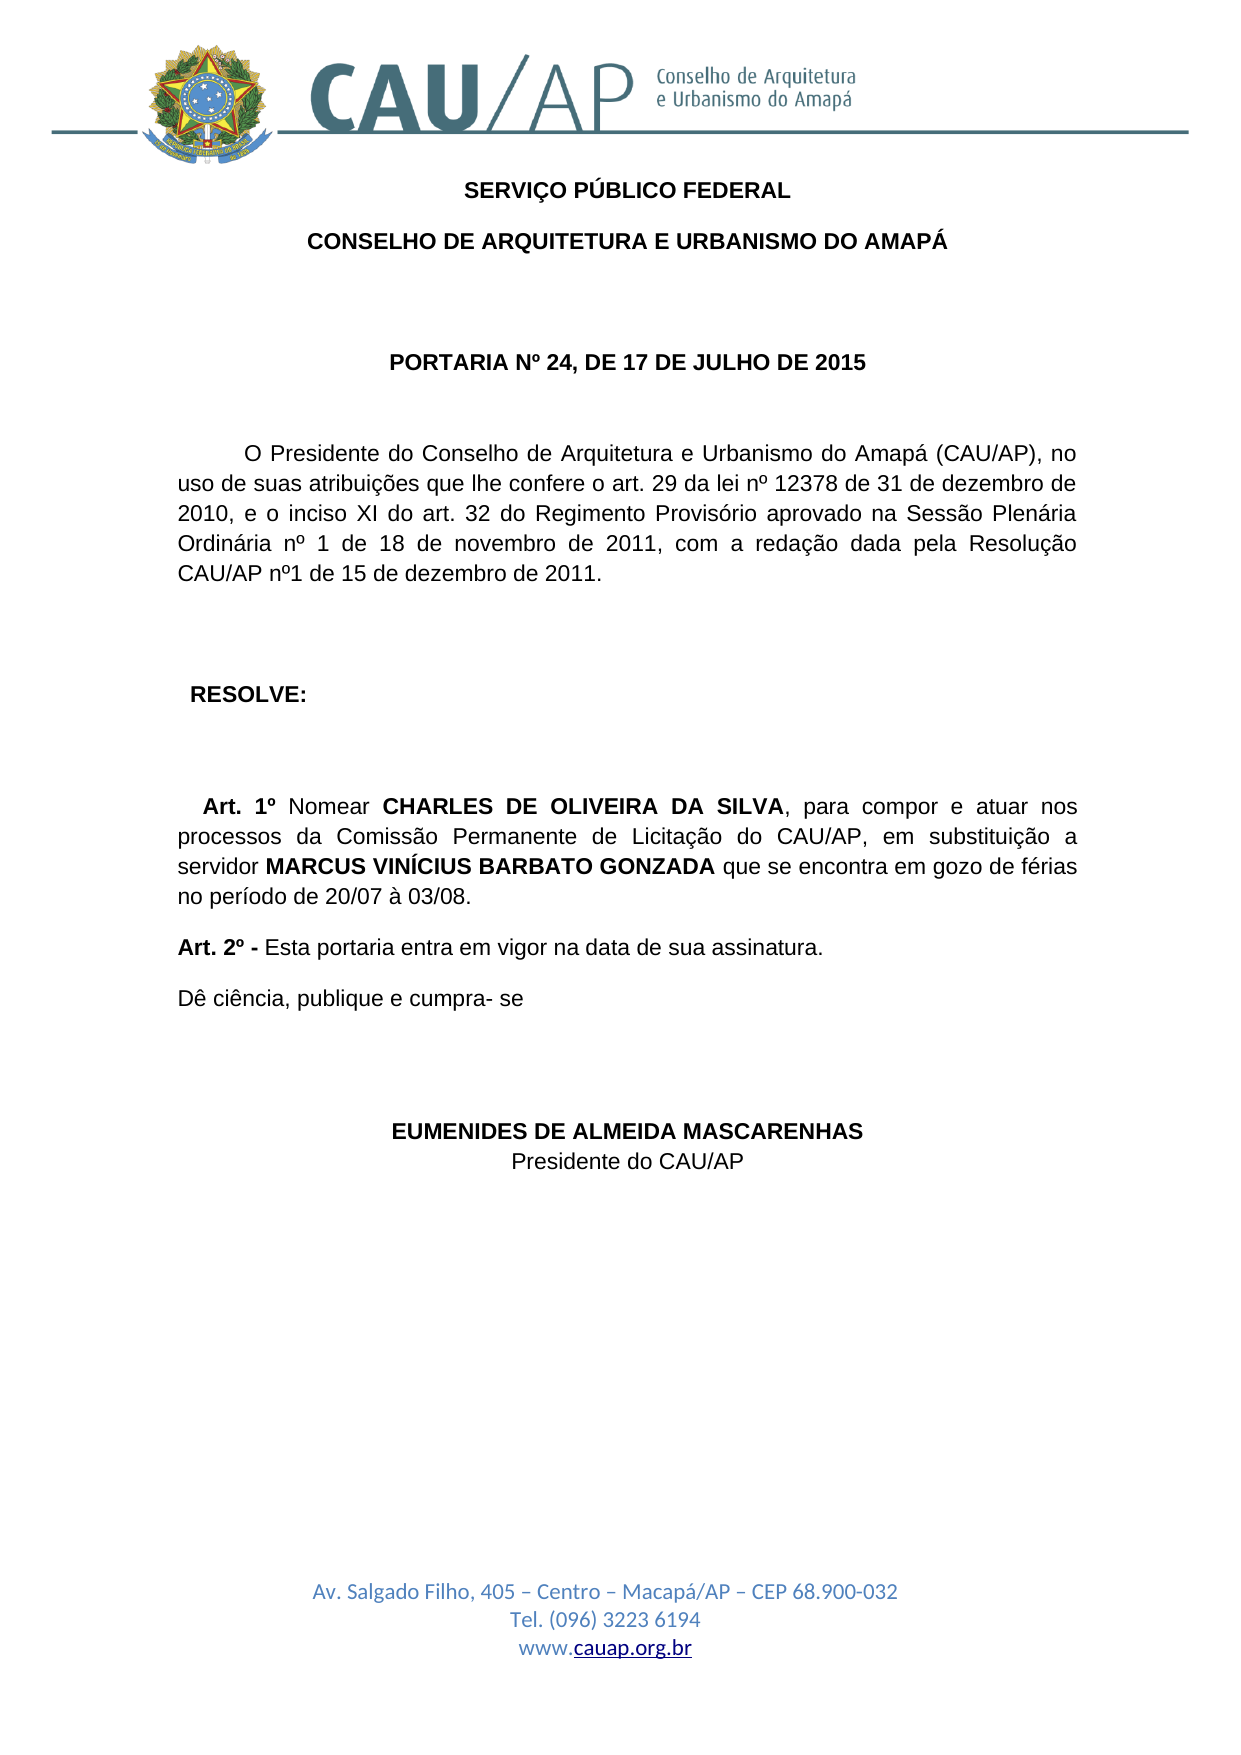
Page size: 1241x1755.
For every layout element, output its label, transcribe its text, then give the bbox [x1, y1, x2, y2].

text Art. 1º Nomear CHARLES DE OLIVEIRA DA SILVA, para compor e atuar nos processos da Comissão Permanente de Licitação do CAU/AP, em substituição a servidor MARCUS VINÍCIUS BARBATO GONZADA que se encontra em gozo de férias no período de 20/07 à 03/08. [177, 793, 1078, 910]
text PORTARIA Nº 24, DE 17 DE JULHO DE 2015 [177, 349, 1078, 375]
text Presidente do CAU/AP [177, 1148, 1078, 1174]
text Dê ciência, publique e cumpra- se [177, 985, 1078, 1012]
text CONSELHO DE ARQUITETURA E URBANISMO DO AMAPÁ [177, 228, 1078, 254]
text Art. 2º - Esta portaria entra em vigor na data de sua assinatura. [177, 934, 1078, 961]
text SERVIÇO PÚBLICO FEDERAL [536, 182, 1078, 203]
text O Presidente do Conselho de Arquitetura e Urbanismo do Amapá (CAU/AP), no uso de suas atribuições que lhe confere o art. 29 da lei nº 12378 de 31 de dezembro de 2010, e o inciso XI do art. 32 do Regimento Provisório aprovado na Sessão Plenária Ordinária nº 1 de 18 de novembro de 2011, com a redação dada pela Resolução CAU/AP nº1 de 15 de dezembro de 2011. [177, 439, 1078, 587]
text EUMENIDES DE ALMEIDA MASCARENHAS [177, 1118, 1078, 1144]
text RESOLVE: [177, 681, 1078, 708]
text SERVIÇO PÚBLICO FEDERAL [177, 182, 541, 203]
